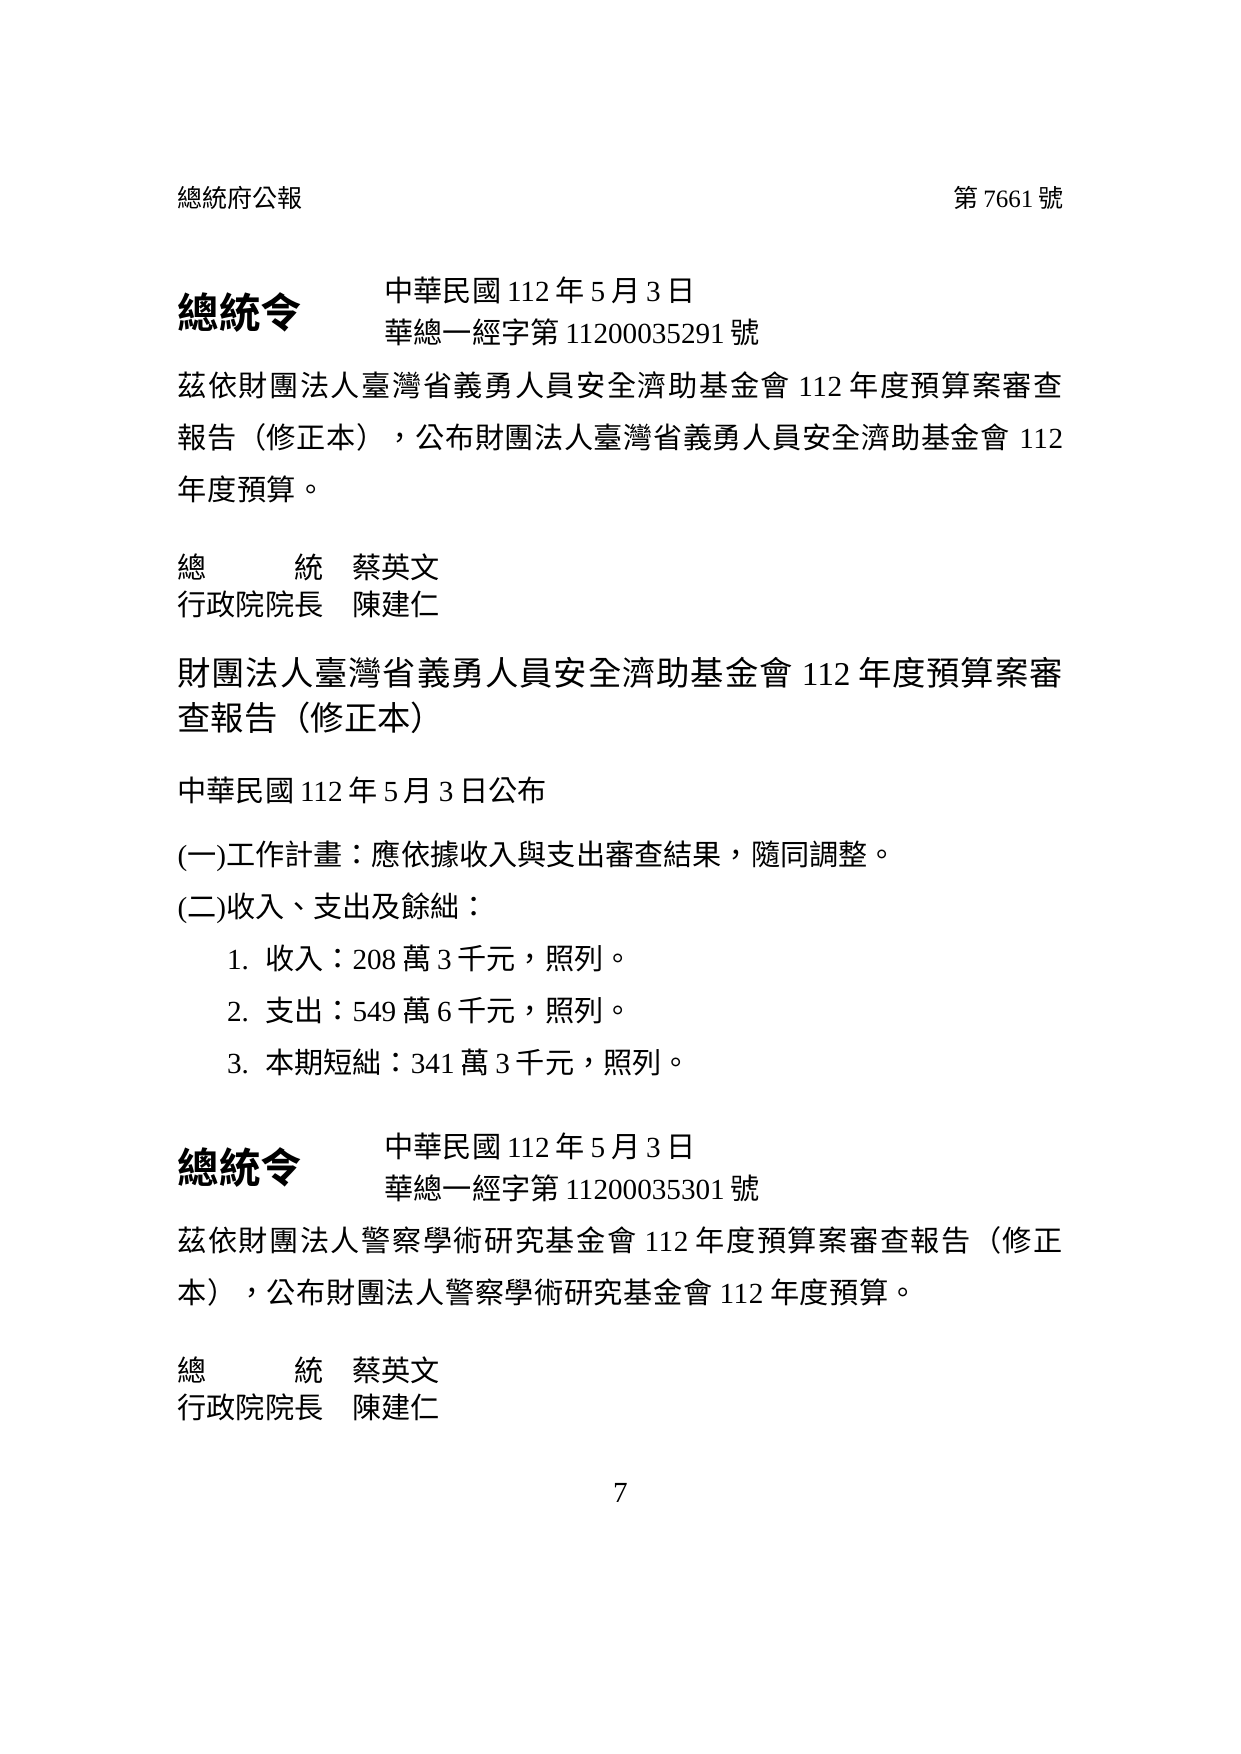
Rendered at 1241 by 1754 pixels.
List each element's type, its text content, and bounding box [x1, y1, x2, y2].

table_header 總統令 [174, 266, 381, 354]
text 茲依財團法人警察學術研究基金會112年度預算案審查報告（修正本），公布財團法人警察學術研究基金會112年度預算。 [177, 1210, 1063, 1314]
text 總 統 蔡英文 行政院院長 陳建仁 [177, 548, 1063, 623]
text 總 統 蔡英文 行政院院長 陳建仁 [177, 1351, 1063, 1426]
text 中華民國112年5月3日公布 [177, 765, 1063, 811]
table_header 中華民國112年5月3日 華總一經字第11200035291號 [381, 266, 877, 354]
text 茲依財團法人臺灣省義勇人員安全濟助基金會112年度預算案審查報告（修正本），公布財團法人臺灣省義勇人員安全濟助基金會112年度預算。 [177, 354, 1063, 511]
text 財團法人臺灣省義勇人員安全濟助基金會112年度預算案審查報告（修正本） [177, 648, 1063, 740]
text 1. 收入：208萬3千元，照列。 [227, 927, 1063, 979]
text (二)收入、支出及餘絀： [177, 875, 1063, 927]
text (一)工作計畫：應依據收入與支出審查結果，隨同調整。 [177, 823, 1063, 875]
table_header 中華民國112年5月3日 華總一經字第11200035301號 [381, 1121, 877, 1210]
text 2. 支出：549萬6千元，照列。 [227, 979, 1063, 1032]
text 3. 本期短絀：341萬3千元，照列。 [227, 1032, 1063, 1084]
table_header 總統令 [174, 1121, 381, 1210]
